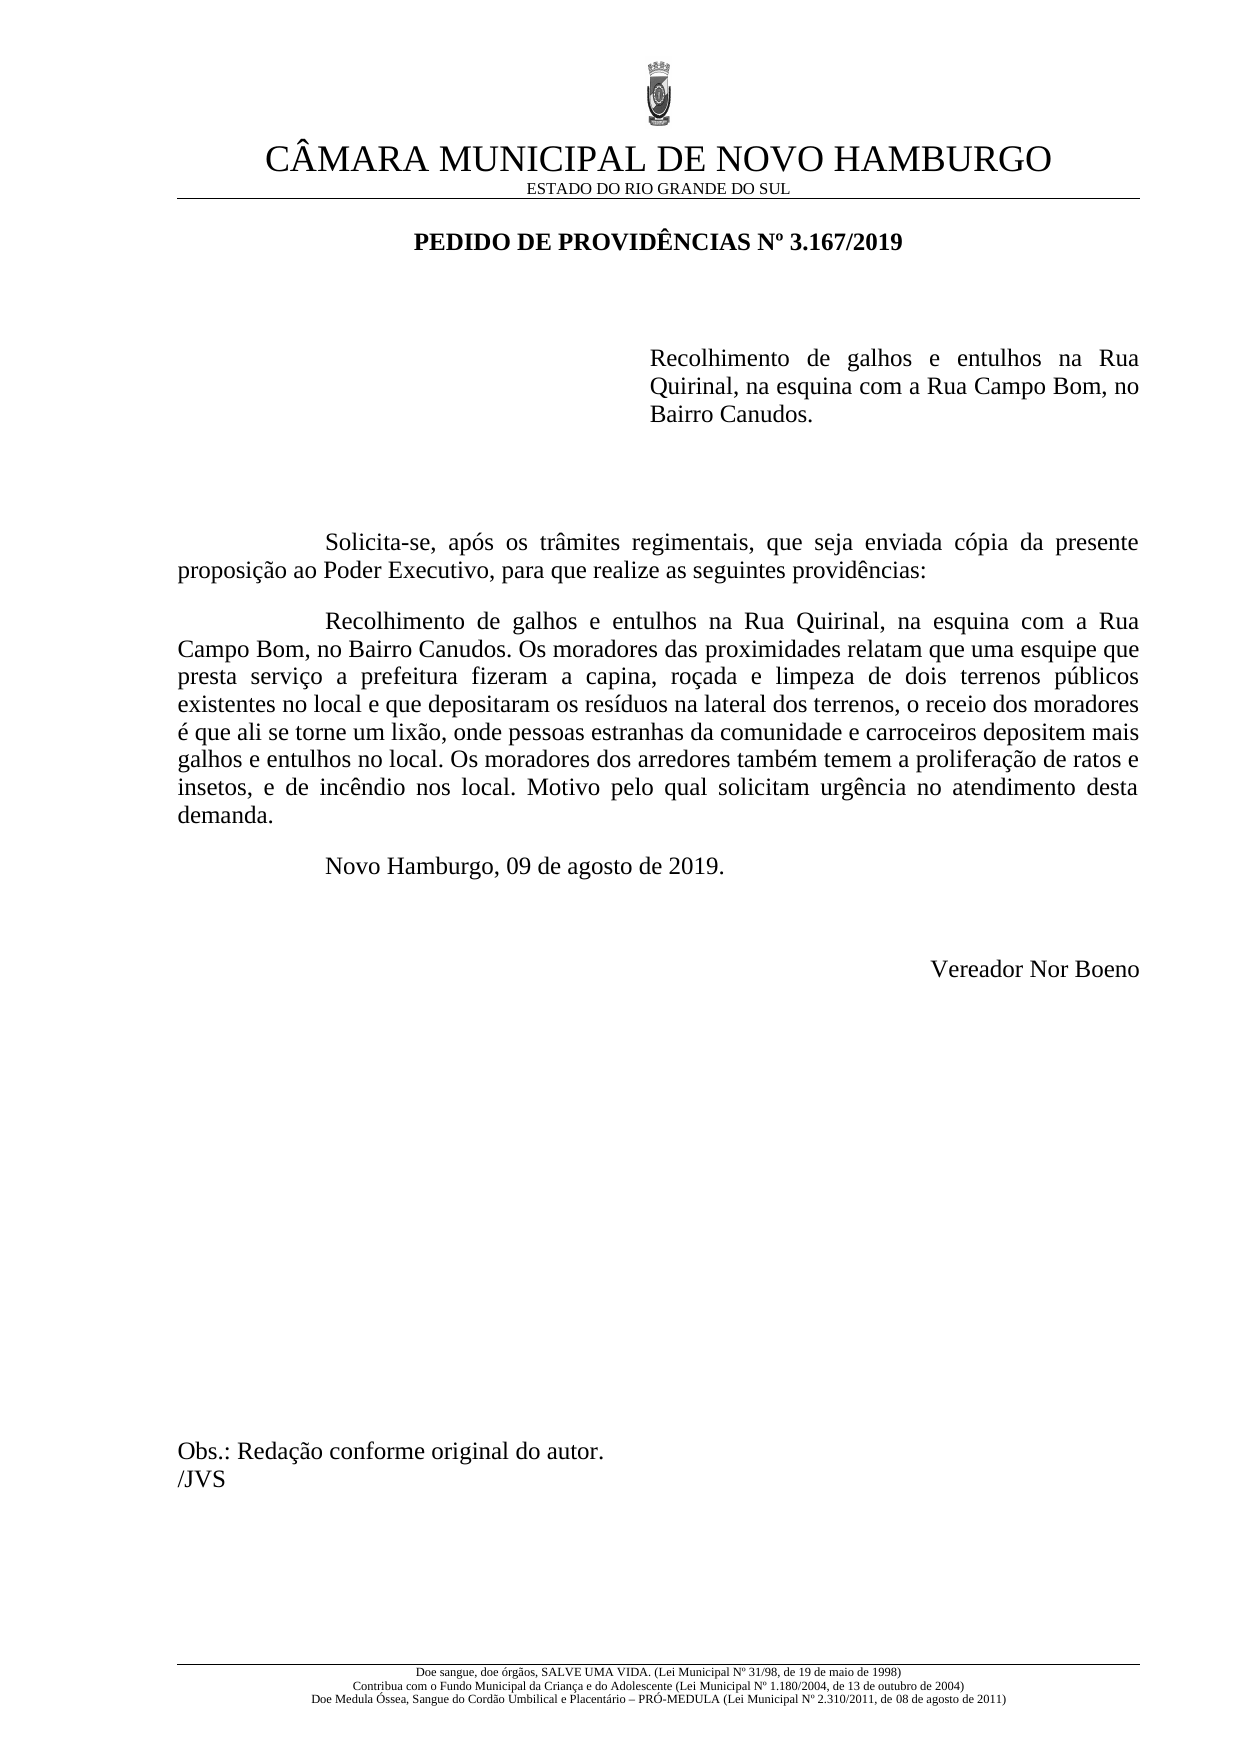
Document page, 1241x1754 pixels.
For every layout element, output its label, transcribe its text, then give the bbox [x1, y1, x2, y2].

text Vereador Nor Boeno [177, 955, 1140, 982]
text Recolhimento de galhos e entulhos na Rua Quirinal, na esquina com a Rua Campo Bom, no Bairro Canudos. Os moradores das proximidades relatam que uma esquipe que presta serviço a prefeitura fizeram a capina, roçada e limpeza de dois terrenos públicos existentes no local e que depositaram os resíduos na lateral dos terrenos, o receio dos moradores é que ali se torne um lixão, onde pessoas estranhas da comunidade e carroceiros depositem mais galhos e entulhos no local. Os moradores dos arredores também temem a proliferação de ratos e insetos, e de incêndio nos local. Motivo pelo qual solicitam urgência no atendimento desta demanda. [177, 607, 1140, 829]
text PEDIDO DE PROVIDÊNCIAS Nº 3.167/2019 [177, 228, 1140, 256]
text /JVS [177, 1465, 1140, 1493]
text Solicita-se, após os trâmites regimentais, que seja enviada cópia da presente proposição ao Poder Executivo, para que realize as seguintes providências: [177, 528, 1140, 583]
text Recolhimento de galhos e entulhos na Rua Quirinal, na esquina com a Rua Campo Bom, no Bairro Canudos. [649, 344, 1140, 428]
text Obs.: Redação conforme original do autor. [177, 1437, 1140, 1465]
text Novo Hamburgo, 09 de agosto de 2019. [177, 852, 1140, 880]
